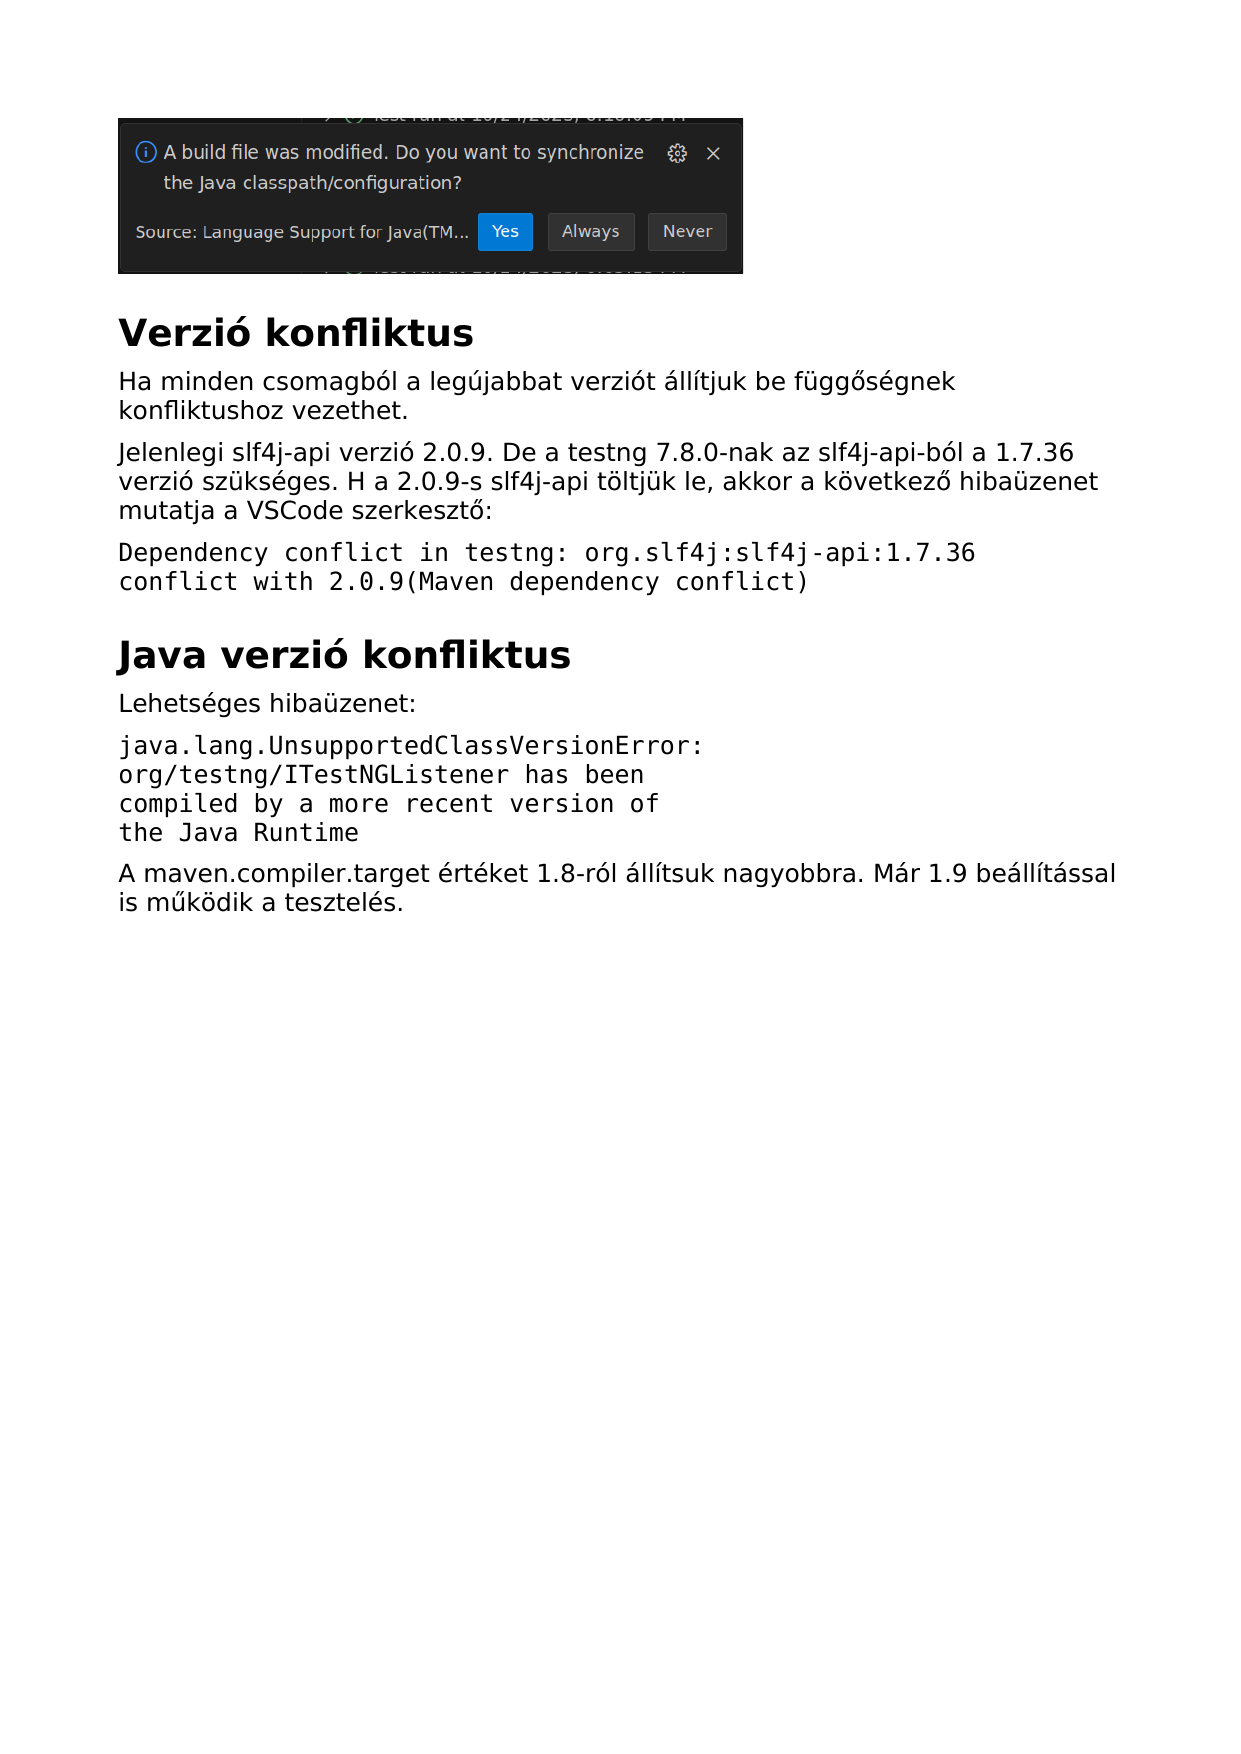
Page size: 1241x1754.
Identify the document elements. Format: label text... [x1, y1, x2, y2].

subtitle Verzió konfliktus [118, 311, 1122, 355]
subtitle Java verzió konfliktus [118, 633, 1122, 677]
text Lehetséges hibaüzenet: [118, 689, 1122, 718]
text Dependency conflict in testng: org.slf4j:slf4j-api:1.7.36 conflict with 2.0.9(Maven dependency conflict) [118, 538, 1122, 596]
text Jelenlegi slf4j-api verzió 2.0.9. De a testng 7.8.0-nak az slf4j-api-ból a 1.7.36 verzió szükséges. H a 2.0.9-s slf4j-api töltjük le, akkor a következő hibaüzenet mutatja a VSCode szerkesztő: [118, 438, 1122, 526]
text Ha minden csomagból a legújabbat verziót állítjuk be függőségnek konfliktushoz vezethet. [118, 367, 1122, 426]
text java.lang.UnsupportedClassVersionError: org/testng/ITestNGListener has been compiled by a more recent version of the Java Runtime [118, 731, 1122, 848]
text A maven.compiler.target értéket 1.8-ról állítsuk nagyobbra. Már 1.9 beállítással is működik a tesztelés. [118, 859, 1122, 918]
picture [118, 118, 744, 274]
